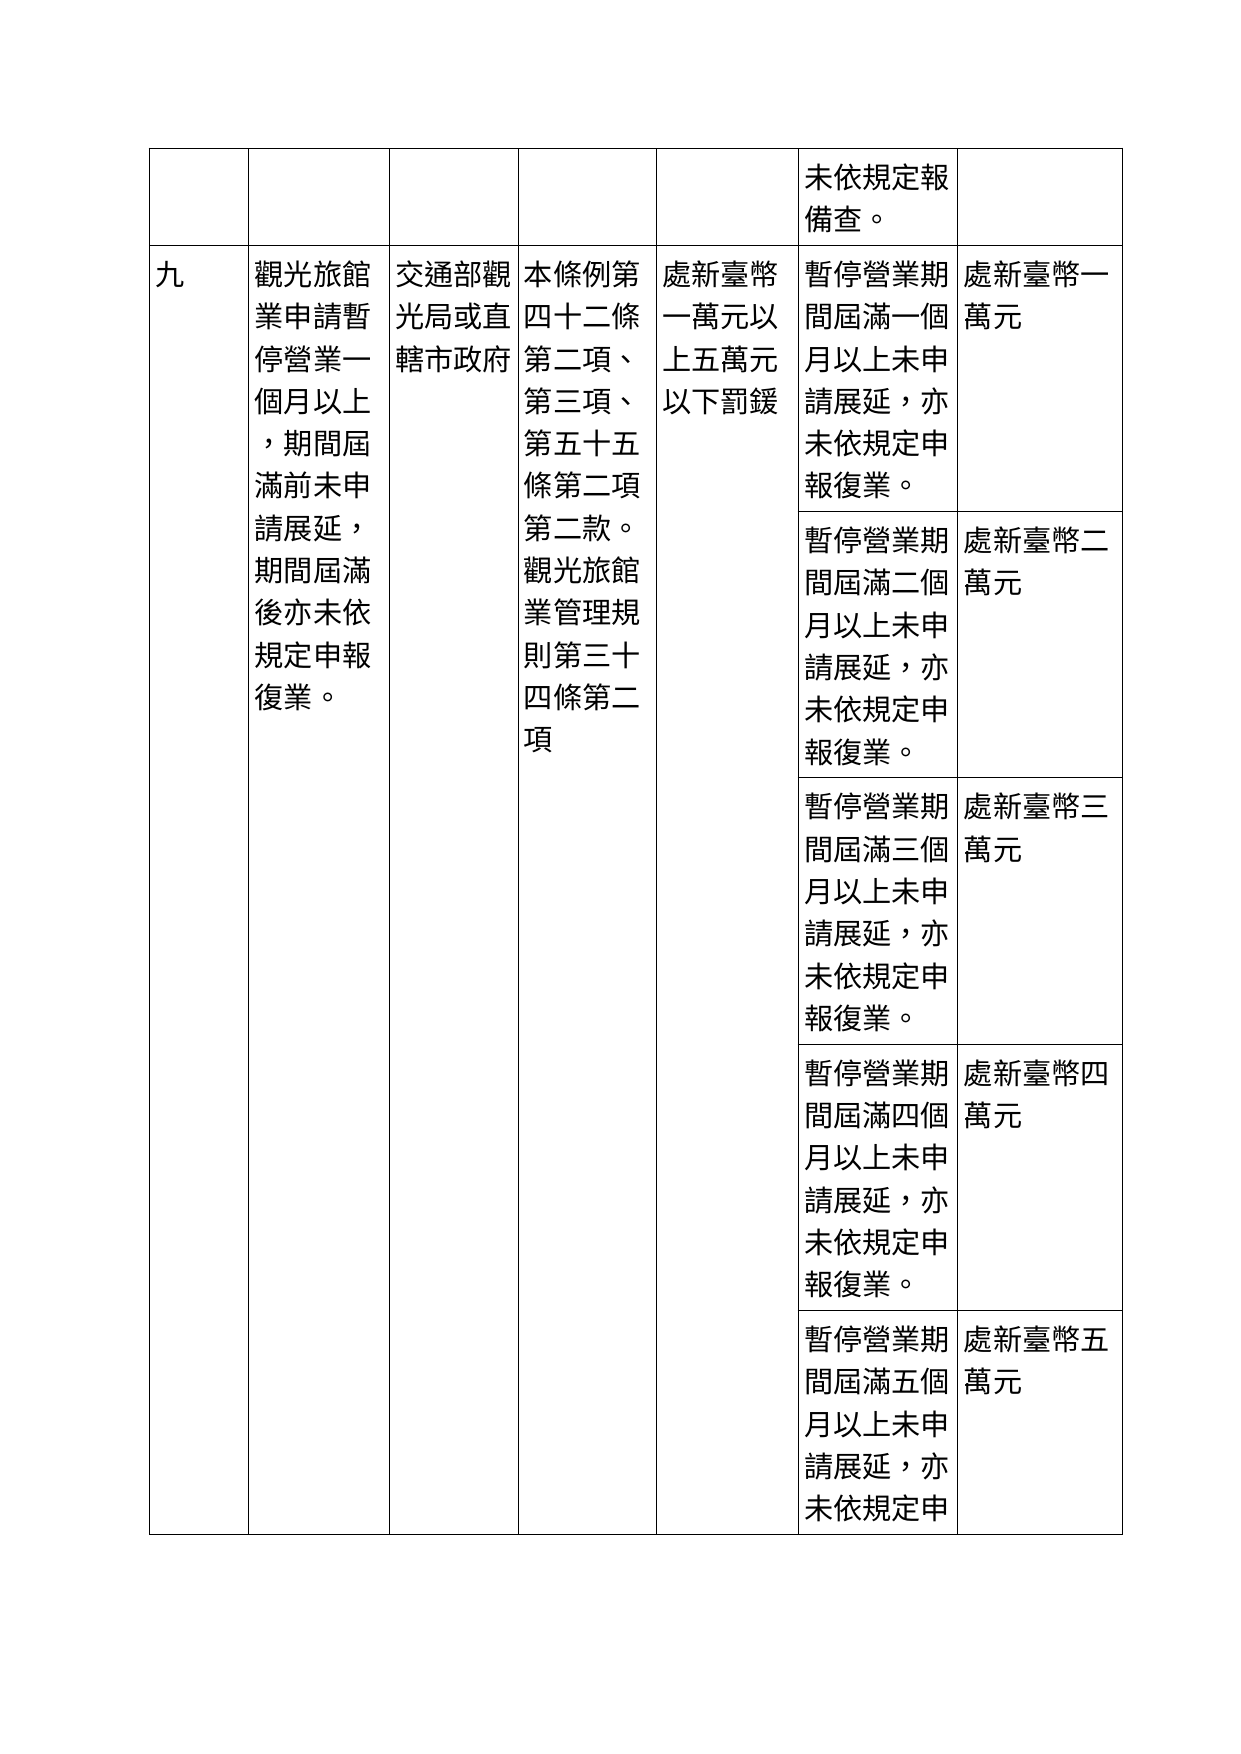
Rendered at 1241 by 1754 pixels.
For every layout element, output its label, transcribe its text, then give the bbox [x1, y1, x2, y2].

table_cell [958, 149, 1122, 245]
table_cell 處新臺幣五萬元 [958, 1311, 1122, 1534]
table_cell [657, 149, 798, 245]
table_cell 暫停營業期間屆滿三個月以上未申請展延，亦未依規定申報復業。 [799, 778, 957, 1043]
table_cell 處新臺幣二萬元 [958, 512, 1122, 777]
table_cell 未依規定報備查。 [799, 149, 957, 245]
table_cell 暫停營業期間屆滿二個月以上未申請展延，亦未依規定申報復業。 [799, 512, 957, 777]
table_cell 暫停營業期間屆滿一個月以上未申請展延，亦未依規定申報復業。 [799, 246, 957, 511]
table_cell 本條例第四十二條第二項、第三項、第五十五條第二項第二款。 觀光旅館業管理規則第三十四條第二項 [519, 246, 656, 1534]
table_cell 處新臺幣四萬元 [958, 1045, 1122, 1310]
table_cell 處新臺幣一萬元 [958, 246, 1122, 511]
table_cell [519, 149, 656, 245]
table_cell 處新臺幣一萬元以上五萬元以下罰鍰 [657, 246, 798, 1534]
table_cell [390, 149, 518, 245]
table_cell 暫停營業期間屆滿五個月以上未申請展延，亦未依規定申 [799, 1311, 957, 1534]
table_cell [150, 149, 248, 245]
table_cell 交通部觀光局或直轄市政府 [390, 246, 518, 1534]
table_cell 觀光旅館業申請暫停營業一個月以上，期間屆滿前未申請展延，期間屆滿後亦未依規定申報復業。 [249, 246, 389, 1534]
table_cell 暫停營業期間屆滿四個月以上未申請展延，亦未依規定申報復業。 [799, 1045, 957, 1310]
table_cell 九 [150, 246, 248, 1534]
table_cell [249, 149, 389, 245]
table_cell 處新臺幣三萬元 [958, 778, 1122, 1043]
